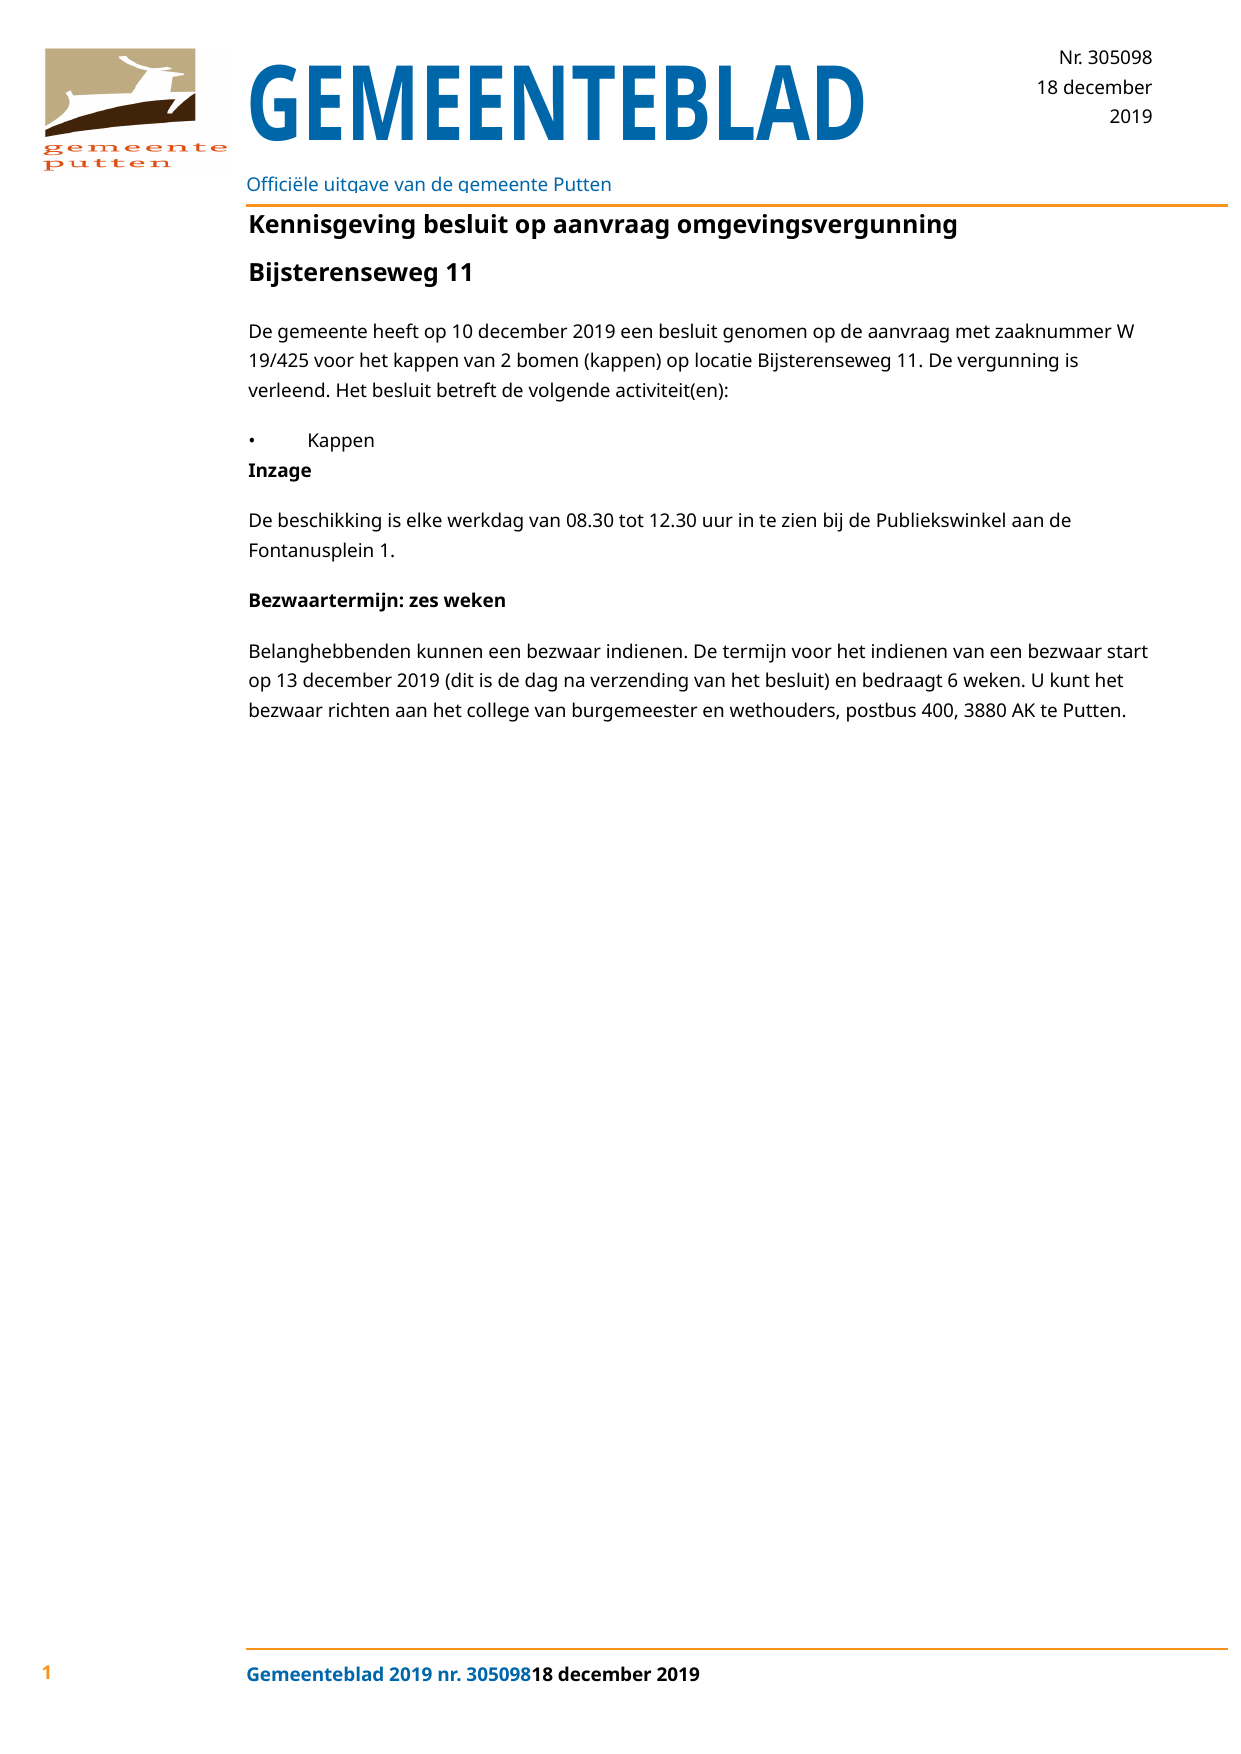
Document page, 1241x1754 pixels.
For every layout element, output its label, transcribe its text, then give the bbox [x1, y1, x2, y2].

text Bezwaartermijn: zes weken [248, 587, 1152, 613]
picture [41, 47, 231, 172]
text Belanghebbenden kunnen een bezwaar indienen. De termijn voor het indienen van een bezwaar start op 13 december 2019 (dit is de dag na verzending van het besluit) en bedraagt 6 weken. U kunt het bezwaar richten aan het college van burgemeester en wethouders, postbus 400, 3880 AK te Putten. [248, 638, 1152, 723]
text De gemeente heeft op 10 december 2019 een besluit genomen op de aanvraag met zaaknummer W 19/425 voor het kappen van 2 bomen (kappen) op locatie Bijsterenseweg 11. De vergunning is verleend. Het besluit betreft de volgende activiteit(en): [248, 318, 1152, 403]
text Inzage [248, 457, 1152, 483]
text Kennisgeving besluit op aanvraag omgevingsvergunning Bijsterenseweg 11 [248, 207, 1152, 288]
text De beschikking is elke werkdag van 08.30 tot 12.30 uur in te zien bij de Publiekswinkel aan de Fontanusplein 1. [248, 507, 1152, 563]
list Kappen [248, 427, 1152, 453]
